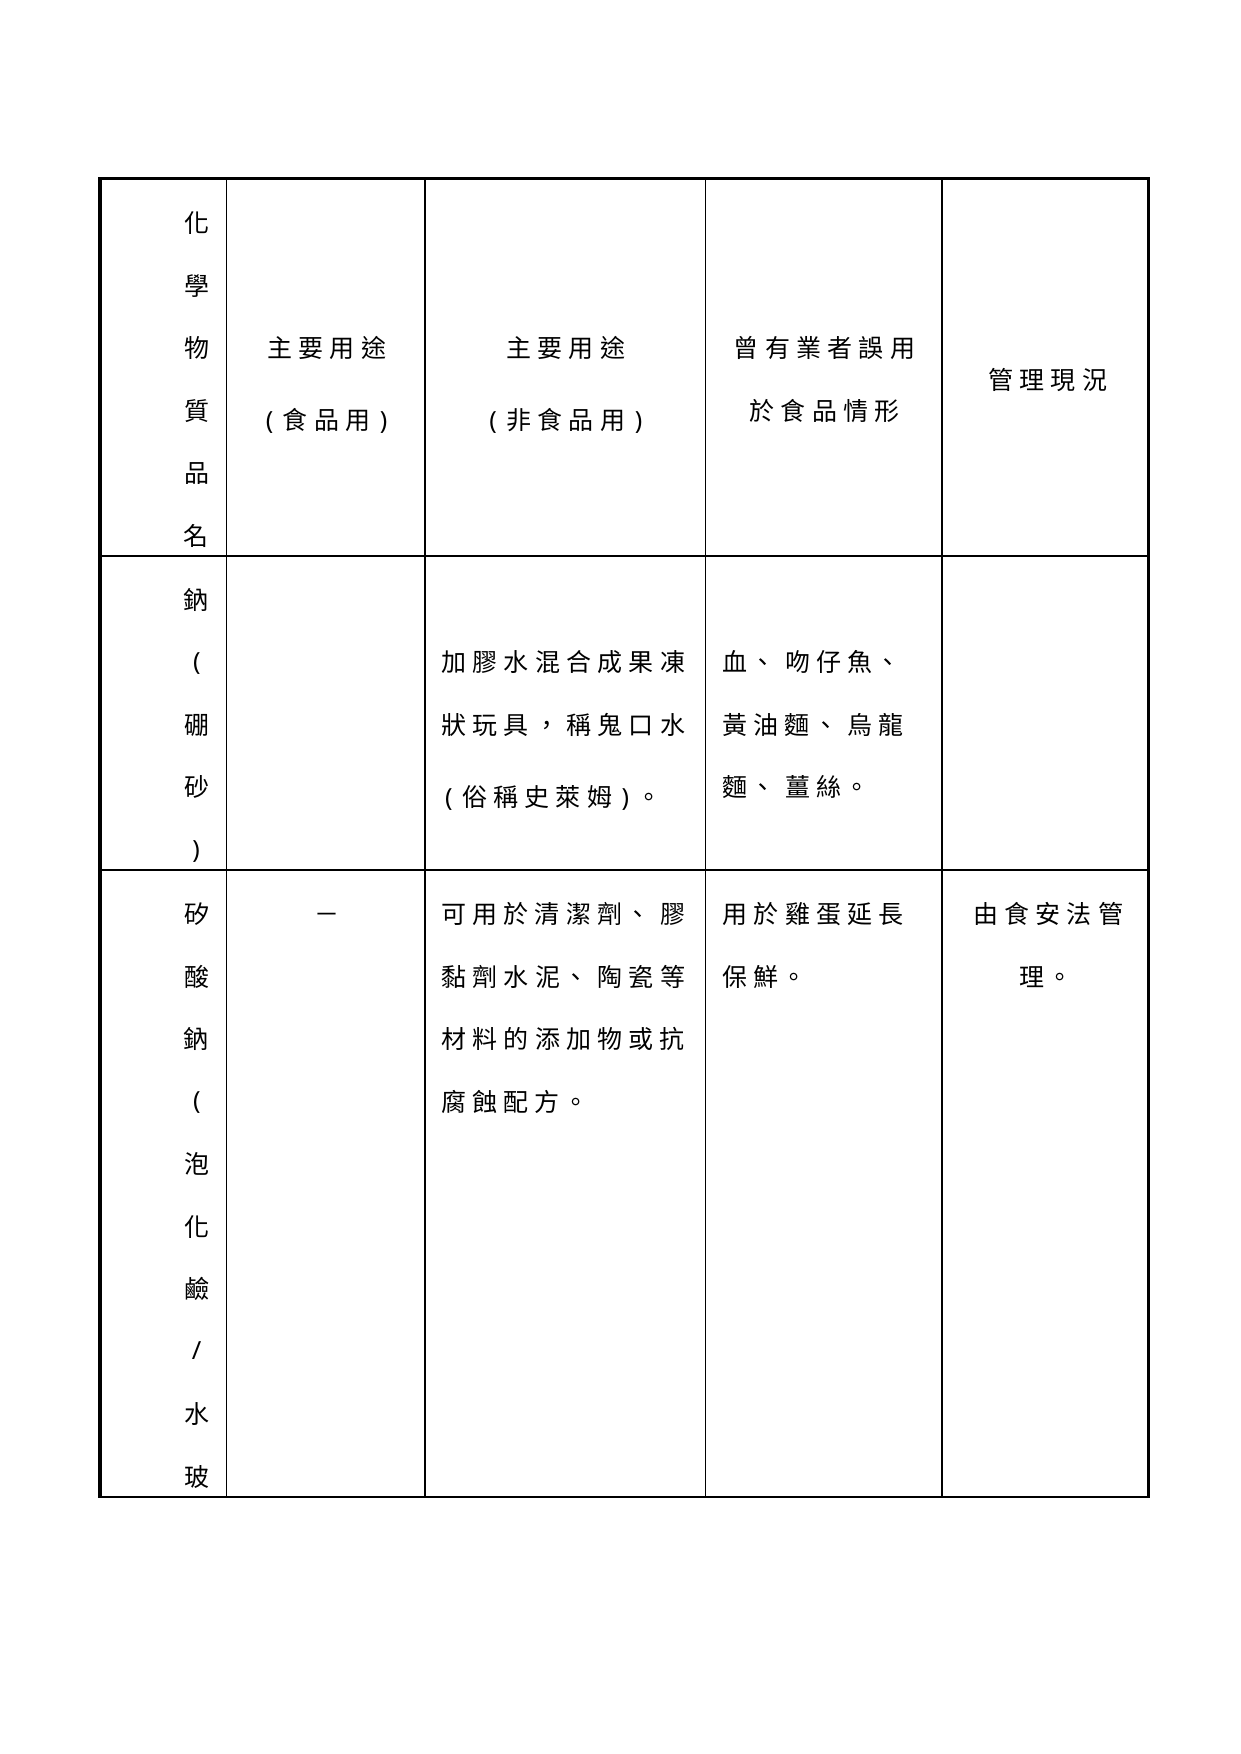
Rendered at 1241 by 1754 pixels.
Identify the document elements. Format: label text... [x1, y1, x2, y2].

table_cell 加膠水混合成果凍狀玩具，稱鬼口水(俗稱史萊姆)。 [426, 557, 705, 869]
table_header 管理現況 [943, 180, 1147, 555]
table_cell 可用於清潔劑、膠黏劑水泥、陶瓷等材料的添加物或抗腐蝕配方。 [426, 871, 705, 1496]
table_header 主要用途 (非食品用) [426, 180, 705, 555]
table_cell [943, 557, 1147, 869]
table_cell 用於雞蛋延長保鮮。 [706, 871, 941, 1496]
table_header 曾有業者誤用 於食品情形 [706, 180, 941, 555]
table_cell － [227, 871, 424, 1496]
table_cell － [227, 557, 424, 869]
table_header 化學物質品名 [102, 180, 226, 555]
table_cell 血、吻仔魚、黃油麵、烏龍麵、薑絲。 [706, 557, 941, 869]
table_cell 矽酸鈉 (泡化鹼/水玻 [102, 871, 226, 1496]
table_cell 由食安法管理。 [943, 871, 1147, 1496]
table_cell 鈉 (硼砂) [102, 557, 226, 869]
table_header 主要用途 (食品用) [227, 180, 424, 555]
